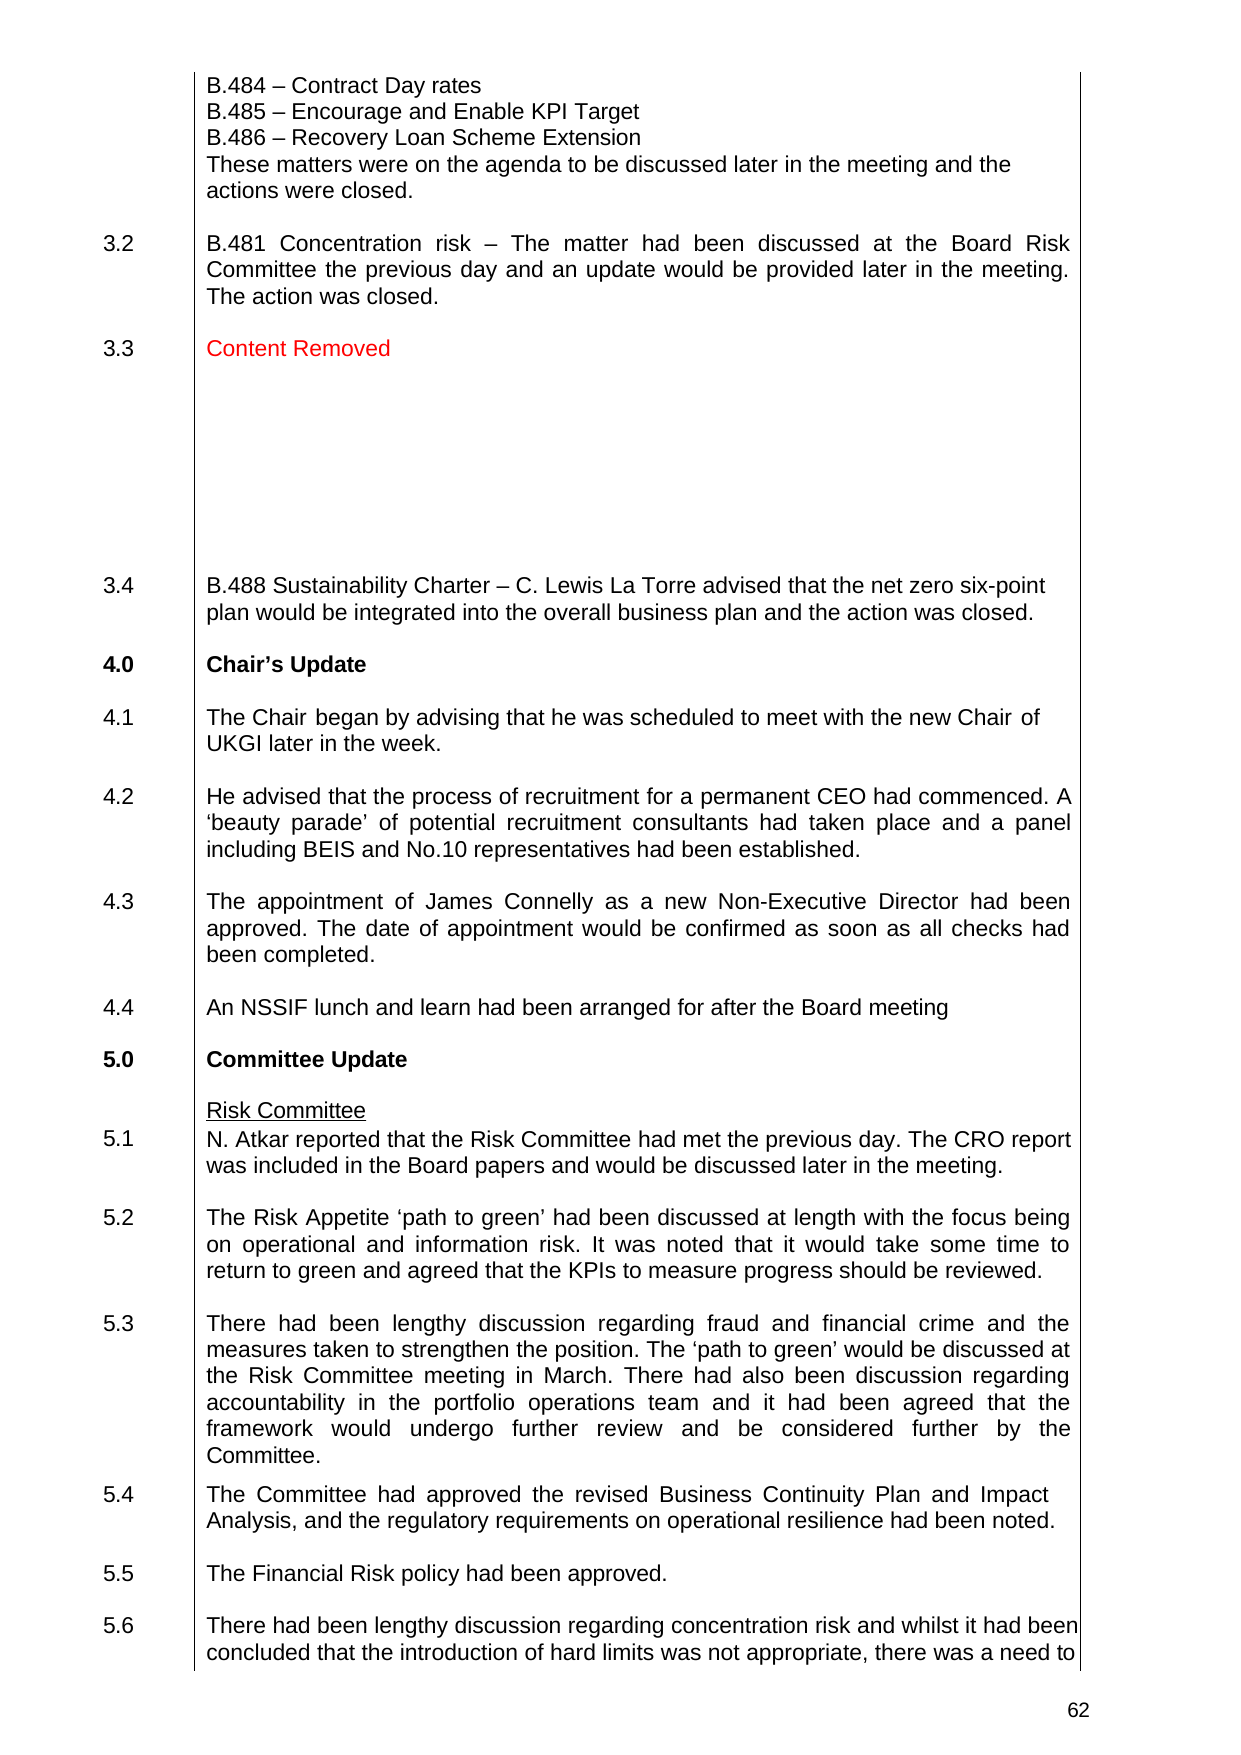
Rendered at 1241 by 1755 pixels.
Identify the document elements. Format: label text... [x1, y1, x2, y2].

table_cell 5.3 [97, 1297, 194, 1468]
table_cell N. Atkar reported that the Risk Committee had met the previous day. The CRO report was included in the Board papers and would be discussed later in the meeting. [195, 1126, 1080, 1192]
table_cell The Financial Risk policy had been approved. [195, 1547, 1080, 1599]
table_cell [97, 1086, 194, 1126]
table_cell 4.2 [97, 770, 194, 876]
table_cell 5.1 [97, 1126, 194, 1192]
table_cell He advised that the process of recruitment for a permanent CEO had commenced. A ‘beauty parade’ of potential recruitment consultants had taken place and a panel including BEIS and No.10 representatives had been established. [195, 770, 1080, 876]
table_cell 5.6 [97, 1600, 194, 1671]
table_cell 4.4 [97, 981, 194, 1034]
table_cell 4.3 [97, 876, 194, 981]
table_header [97, 72, 194, 217]
table_cell B.481 Concentration risk – The matter had been discussed at the Board Risk Committee the previous day and an update would be provided later in the meeting. The action was closed. [195, 217, 1080, 322]
table_cell The Risk Appetite ‘path to green’ had been discussed at length with the focus being on operational and information risk. It was noted that it would take some time to return to green and agreed that the KPIs to measure progress should be reviewed. [195, 1192, 1080, 1297]
table_cell Chair’s Update [195, 639, 1080, 691]
table_cell The Committee had approved the revised Business Continuity Plan and Impact Analysis, and the regulatory requirements on operational resilience had been noted. [195, 1468, 1080, 1547]
table_cell The Chair began by advising that he was scheduled to meet with the new Chair of UKGI later in the week. [195, 691, 1080, 770]
table_cell The appointment of James Connelly as a new Non-Executive Director had been approved. The date of appointment would be confirmed as soon as all checks had been completed. [195, 876, 1080, 981]
table_cell An NSSIF lunch and learn had been arranged for after the Board meeting [195, 981, 1080, 1034]
table_cell 3.4 [97, 560, 194, 638]
table_cell B.488 Sustainability Charter – C. Lewis La Torre advised that the net zero six-point plan would be integrated into the overall business plan and the action was closed. [195, 560, 1080, 638]
table_cell Risk Committee [195, 1086, 1080, 1126]
table_cell 5.0 [97, 1034, 194, 1086]
table_cell 5.4 [97, 1468, 194, 1547]
table_cell 4.1 [97, 691, 194, 770]
table_cell 3.2 [97, 217, 194, 322]
table_cell 5.5 [97, 1547, 194, 1599]
table_cell There had been lengthy discussion regarding concentration risk and whilst it had been concluded that the introduction of hard limits was not appropriate, there was a need to [195, 1600, 1080, 1671]
table_cell Committee Update [195, 1034, 1080, 1086]
table_cell 5.2 [97, 1192, 194, 1297]
table_cell 4.0 [97, 639, 194, 691]
table_cell Content Removed [195, 323, 1080, 559]
table_cell There had been lengthy discussion regarding fraud and financial crime and the measures taken to strengthen the position. The ‘path to green’ would be discussed at the Risk Committee meeting in March. There had also been discussion regarding accountability in the portfolio operations team and it had been agreed that the framework would undergo further review and be considered further by the Committee. [195, 1297, 1080, 1468]
table_header B.484 – Contract Day rates B.485 – Encourage and Enable KPI Target B.486 – Recovery Loan Scheme Extension These matters were on the agenda to be discussed later in the meeting and the actions were closed. [195, 72, 1080, 217]
table_cell 3.3 [97, 323, 194, 559]
